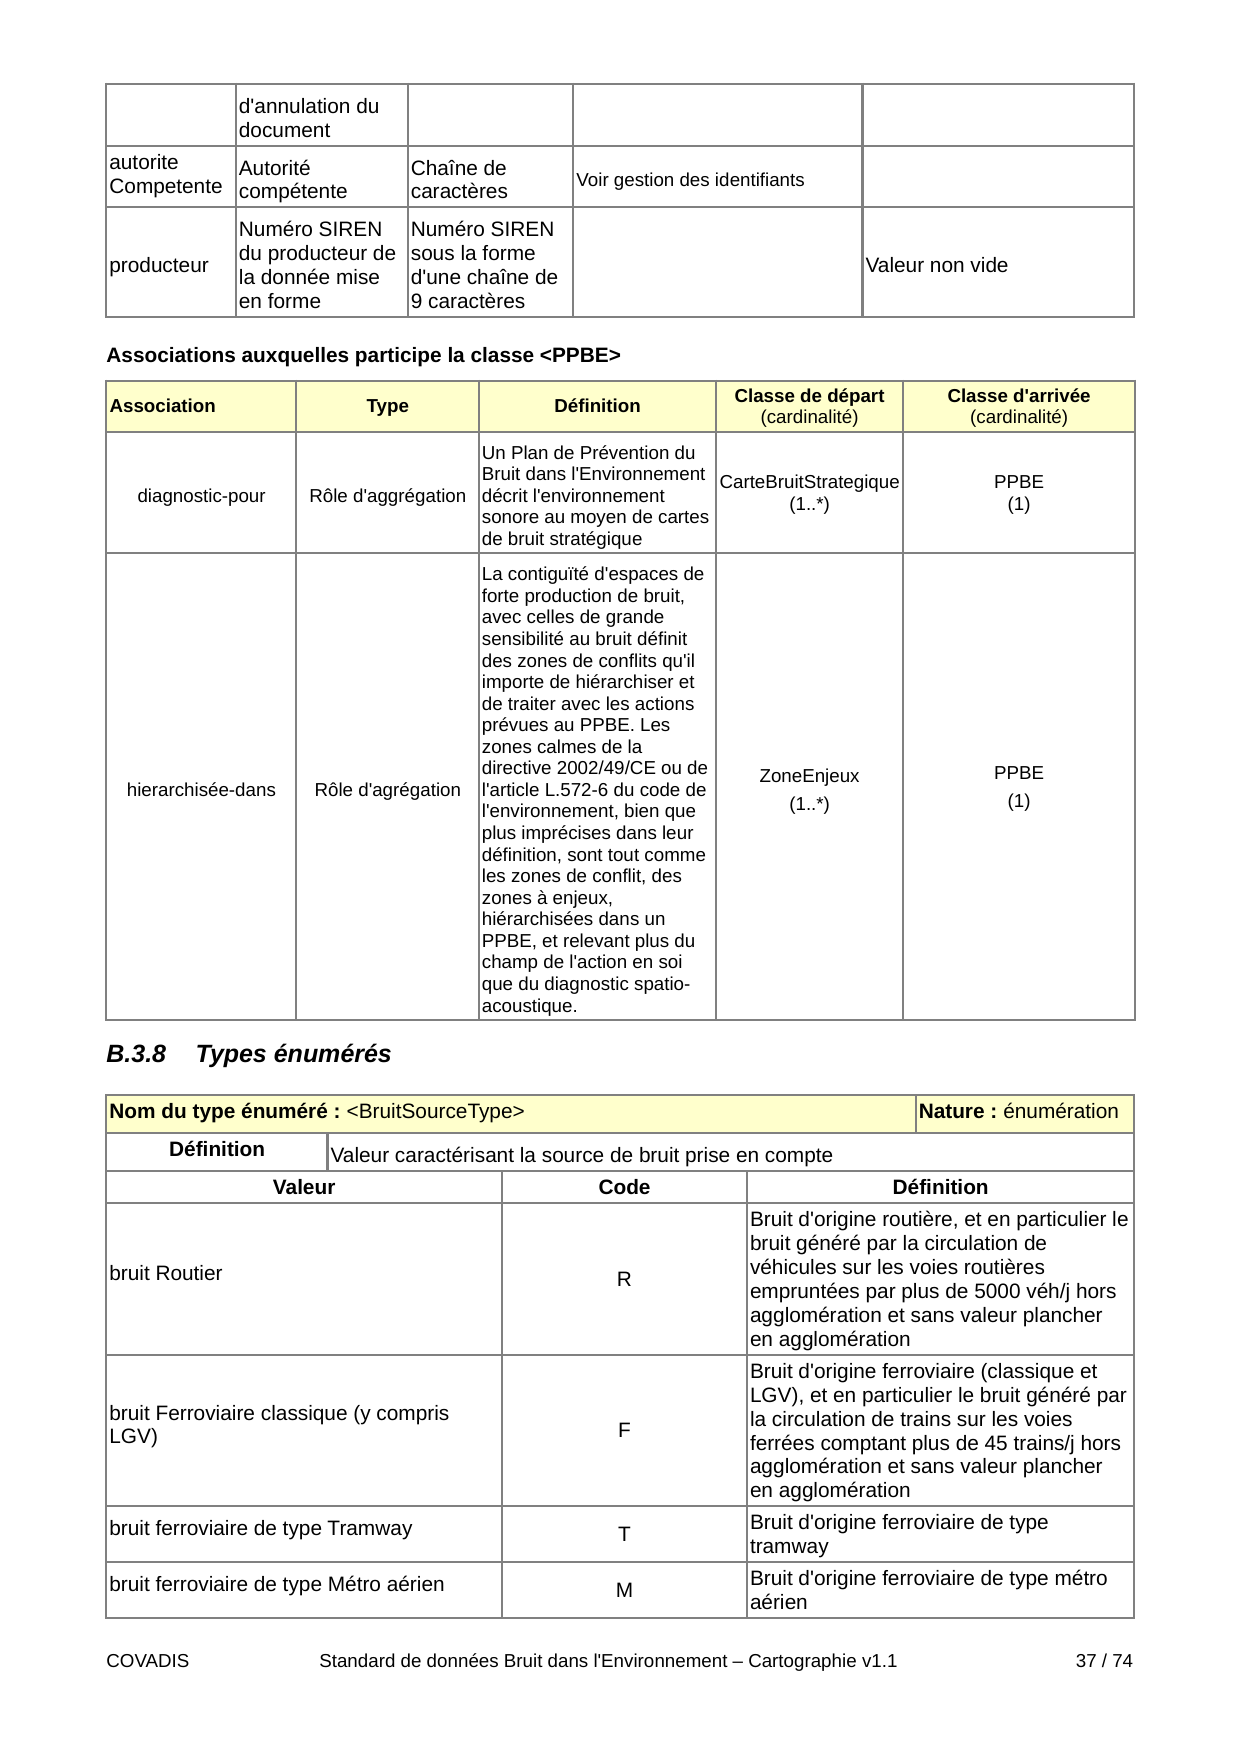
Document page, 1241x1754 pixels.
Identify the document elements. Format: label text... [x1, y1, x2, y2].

table_cell hierarchisée-dans [107, 554, 295, 1019]
table_cell [864, 85, 1133, 144]
table_cell Bruit d'origine routière, et en particulier le bruit généré par la circulation de véhicules sur les voies routières empruntées par plus de 5000 véh/j hors agglomération et sans valeur plancher en agglomération [748, 1204, 1133, 1353]
table_cell Bruit d'origine ferroviaire de type tramway [748, 1507, 1133, 1561]
table_cell Définition [107, 1134, 326, 1170]
table_cell [864, 147, 1133, 206]
table_cell Valeur [107, 1172, 501, 1202]
table_cell autorite Competente [107, 147, 235, 206]
table_cell ZoneEnjeux (1..*) [717, 554, 902, 1019]
table_cell [574, 85, 861, 144]
table_cell bruit ferroviaire de type Métro aérien [107, 1563, 501, 1617]
table_cell Valeur caractérisant la source de bruit prise en compte [329, 1134, 1133, 1170]
table_cell Bruit d'origine ferroviaire de type métro aérien [748, 1563, 1133, 1617]
table_cell Numéro SIREN sous la forme d'une chaîne de 9 caractères [409, 208, 572, 316]
table_cell d'annulation du document [237, 85, 407, 144]
subtitle Types énumérés [106, 1039, 1134, 1067]
table_header Nature : énumération [917, 1096, 1133, 1132]
table_header Classe d'arrivée (cardinalité) [904, 382, 1134, 431]
table_cell Bruit d'origine ferroviaire (classique et LGV), et en particulier le bruit généré par la circulation de trains sur les voies ferrées comptant plus de 45 trains/j hors agglomération et sans valeur plancher en agglomération [748, 1356, 1133, 1505]
table_cell [574, 208, 861, 316]
table_cell CarteBruitStrategique (1..*) [717, 433, 902, 552]
table_header Classe de départ (cardinalité) [717, 382, 902, 431]
table_cell PPBE (1) [904, 554, 1134, 1019]
table_header Nom du type énuméré : <BruitSourceType> [107, 1096, 915, 1132]
table_cell M [503, 1563, 746, 1617]
table_header Type [297, 382, 478, 431]
table_cell Définition [748, 1172, 1133, 1202]
table_cell F [503, 1356, 746, 1505]
table_cell Rôle d'agrégation [297, 554, 478, 1019]
table_cell producteur [107, 208, 235, 316]
table_cell diagnostic-pour [107, 433, 295, 552]
table_cell Autorité compétente [237, 147, 407, 206]
subtitle Associations auxquelles participe la classe <PPBE> [106, 343, 1134, 367]
table_cell Rôle d'aggrégation [297, 433, 478, 552]
table_cell Chaîne de caractères [409, 147, 572, 206]
table_cell Numéro SIREN du producteur de la donnée mise en forme [237, 208, 407, 316]
table_header Association [107, 382, 295, 431]
table_cell R [503, 1204, 746, 1353]
table_cell Code [503, 1172, 746, 1202]
table_cell Voir gestion des identifiants [574, 147, 861, 206]
table_cell bruit ferroviaire de type Tramway [107, 1507, 501, 1561]
table_header Définition [480, 382, 715, 431]
table_cell bruit Routier [107, 1204, 501, 1353]
table_cell [107, 85, 235, 144]
table_cell PPBE (1) [904, 433, 1134, 552]
table_cell [409, 85, 572, 144]
table_cell T [503, 1507, 746, 1561]
table_cell Valeur non vide [864, 208, 1133, 316]
table_cell Un Plan de Prévention du Bruit dans l'Environnement décrit l'environnement sonore au moyen de cartes de bruit stratégique [480, 433, 715, 552]
table_cell La contiguïté d'espaces de forte production de bruit, avec celles de grande sensibilité au bruit définit des zones de conflits qu'il importe de hiérarchiser et de traiter avec les actions prévues au PPBE. Les zones calmes de la directive 2002/49/CE ou de l'article L.572-6 du code de l'environnement, bien que plus imprécises dans leur définition, sont tout comme les zones de conflit, des zones à enjeux, hiérarchisées dans un PPBE, et relevant plus du champ de l'action en soi que du diagnostic spatio-acoustique. [480, 554, 715, 1019]
table_cell bruit Ferroviaire classique (y compris LGV) [107, 1356, 501, 1505]
